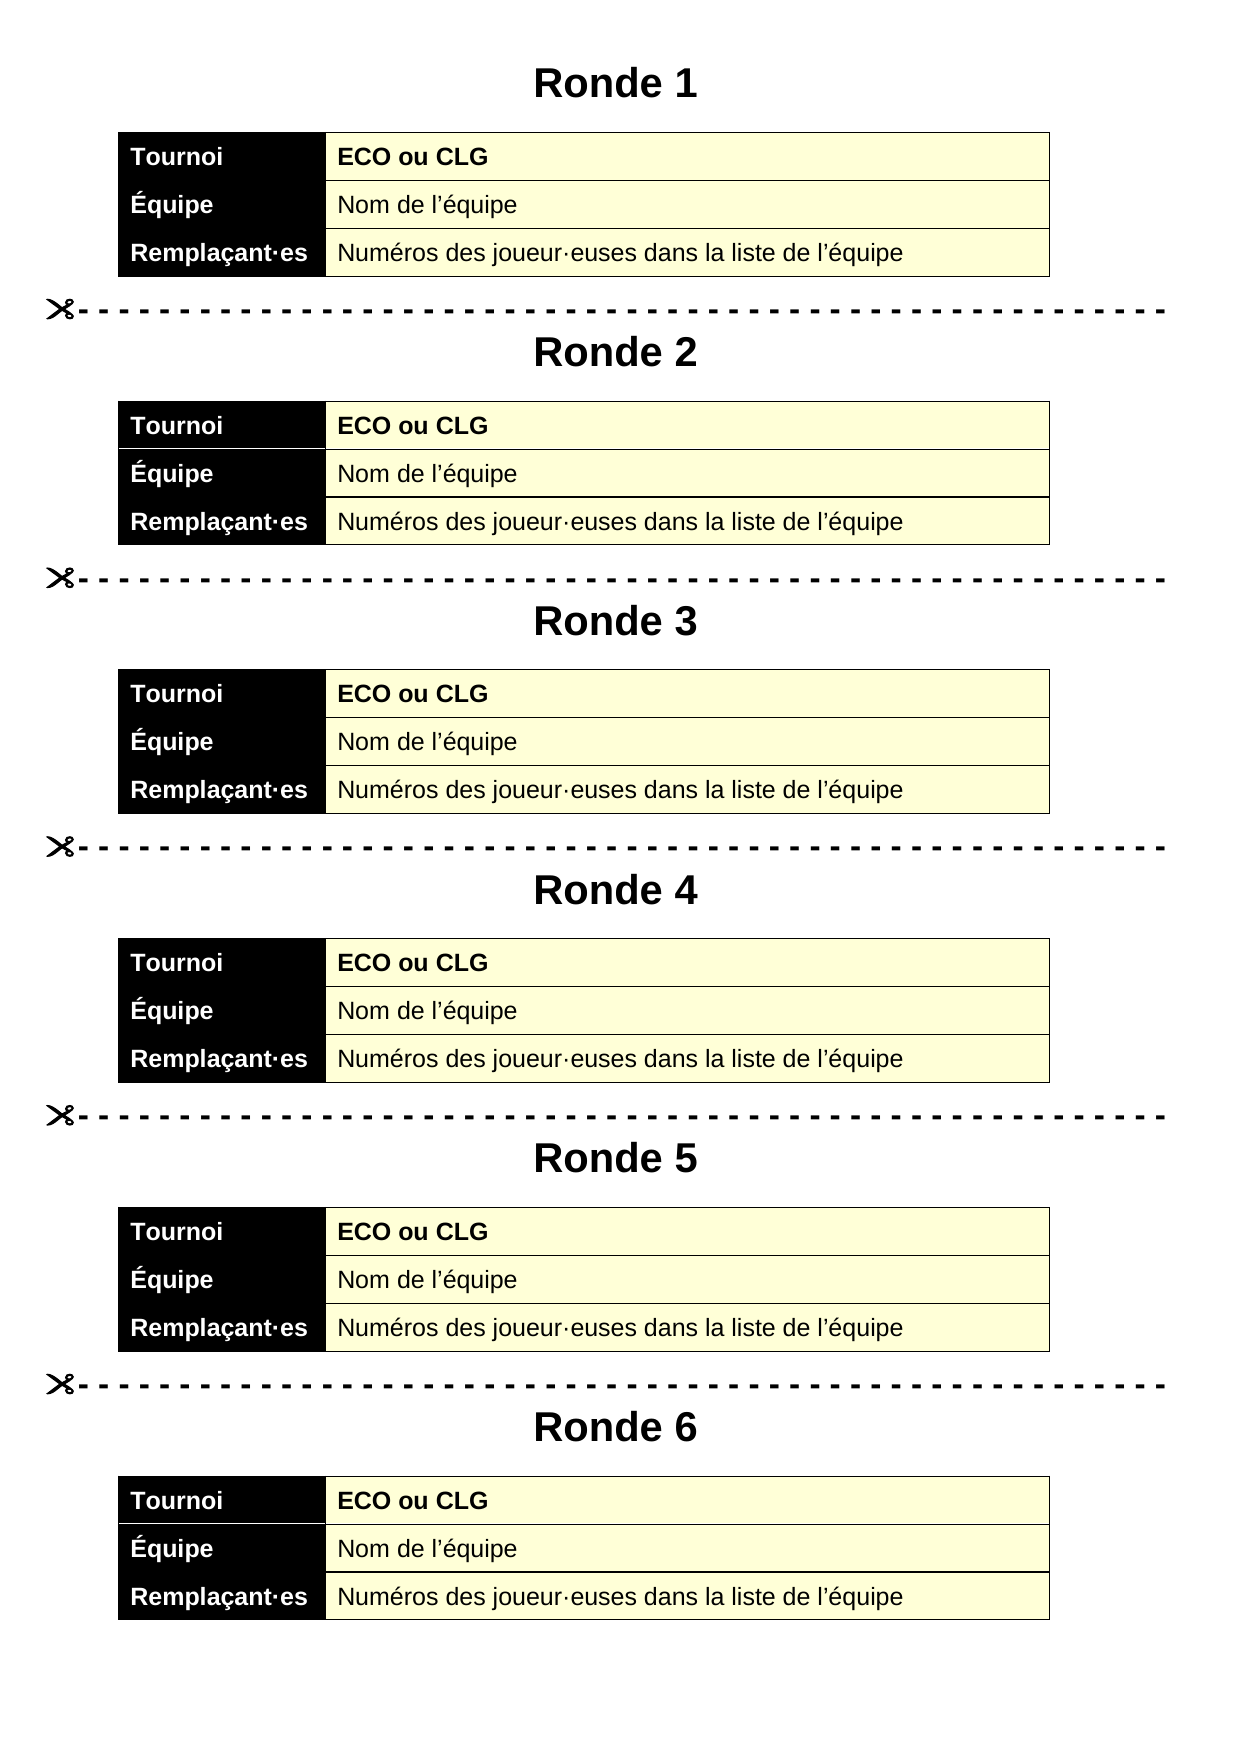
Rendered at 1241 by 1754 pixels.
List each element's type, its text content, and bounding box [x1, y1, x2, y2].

subtitle Ronde 2 [46, 328, 1185, 376]
table_cell Nom de l’équipe [326, 1256, 1049, 1303]
table_header Tournoi [119, 133, 325, 180]
table_cell Numéros des joueur·euses dans la liste de l’équipe [326, 766, 1049, 813]
table_header ECO ou CLG [326, 1208, 1049, 1255]
table_cell Nom de l’équipe [326, 181, 1049, 228]
table_cell Équipe [119, 718, 325, 765]
subtitle Ronde 6 [46, 1403, 1185, 1451]
subtitle Ronde 5 [46, 1134, 1185, 1182]
table_cell Remplaçant·es [119, 1573, 325, 1619]
text "- - - - - - - - - - - - - - - - - - - - - - - - - - - - - - - - - - - - - - - - - - - - - - - - - - - - - - [46, 1364, 1185, 1403]
table_cell Équipe [119, 1256, 325, 1303]
table_cell Numéros des joueur·euses dans la liste de l’équipe [326, 1573, 1049, 1619]
table_header Tournoi [119, 402, 325, 448]
table_cell Nom de l’équipe [326, 1525, 1049, 1571]
table_header Tournoi [119, 1208, 325, 1255]
table_cell Équipe [119, 1525, 325, 1571]
subtitle Ronde 4 [46, 865, 1185, 913]
table_header ECO ou CLG [326, 1477, 1049, 1523]
table_cell Remplaçant·es [119, 1304, 325, 1351]
table_cell Équipe [119, 987, 325, 1034]
text "- - - - - - - - - - - - - - - - - - - - - - - - - - - - - - - - - - - - - - - - - - - - - - - - - - - - - - [46, 558, 1185, 596]
table_cell Équipe [119, 181, 325, 228]
table_cell Numéros des joueur·euses dans la liste de l’équipe [326, 229, 1049, 276]
table_cell Remplaçant·es [119, 498, 325, 544]
subtitle Ronde 1 [46, 59, 1185, 107]
text "- - - - - - - - - - - - - - - - - - - - - - - - - - - - - - - - - - - - - - - - - - - - - - - - - - - - - - [46, 1095, 1185, 1134]
table_header Tournoi [119, 1477, 325, 1523]
table_header ECO ou CLG [326, 939, 1049, 986]
table_header ECO ou CLG [326, 402, 1049, 448]
table_header ECO ou CLG [326, 670, 1049, 717]
table_cell Numéros des joueur·euses dans la liste de l’équipe [326, 1035, 1049, 1082]
table_cell Remplaçant·es [119, 1035, 325, 1082]
table_cell Nom de l’équipe [326, 987, 1049, 1034]
table_cell Numéros des joueur·euses dans la liste de l’équipe [326, 1304, 1049, 1351]
table_header Tournoi [119, 939, 325, 986]
table_header ECO ou CLG [326, 133, 1049, 180]
text "- - - - - - - - - - - - - - - - - - - - - - - - - - - - - - - - - - - - - - - - - - - - - - - - - - - - - - [46, 827, 1185, 865]
subtitle Ronde 3 [46, 596, 1185, 644]
table_cell Numéros des joueur·euses dans la liste de l’équipe [326, 498, 1049, 544]
table_cell Nom de l’équipe [326, 450, 1049, 496]
table_cell Remplaçant·es [119, 229, 325, 276]
table_header Tournoi [119, 670, 325, 717]
table_cell Remplaçant·es [119, 766, 325, 813]
text "- - - - - - - - - - - - - - - - - - - - - - - - - - - - - - - - - - - - - - - - - - - - - - - - - - - - - - [46, 289, 1185, 328]
table_cell Équipe [119, 450, 325, 496]
table_cell Nom de l’équipe [326, 718, 1049, 765]
